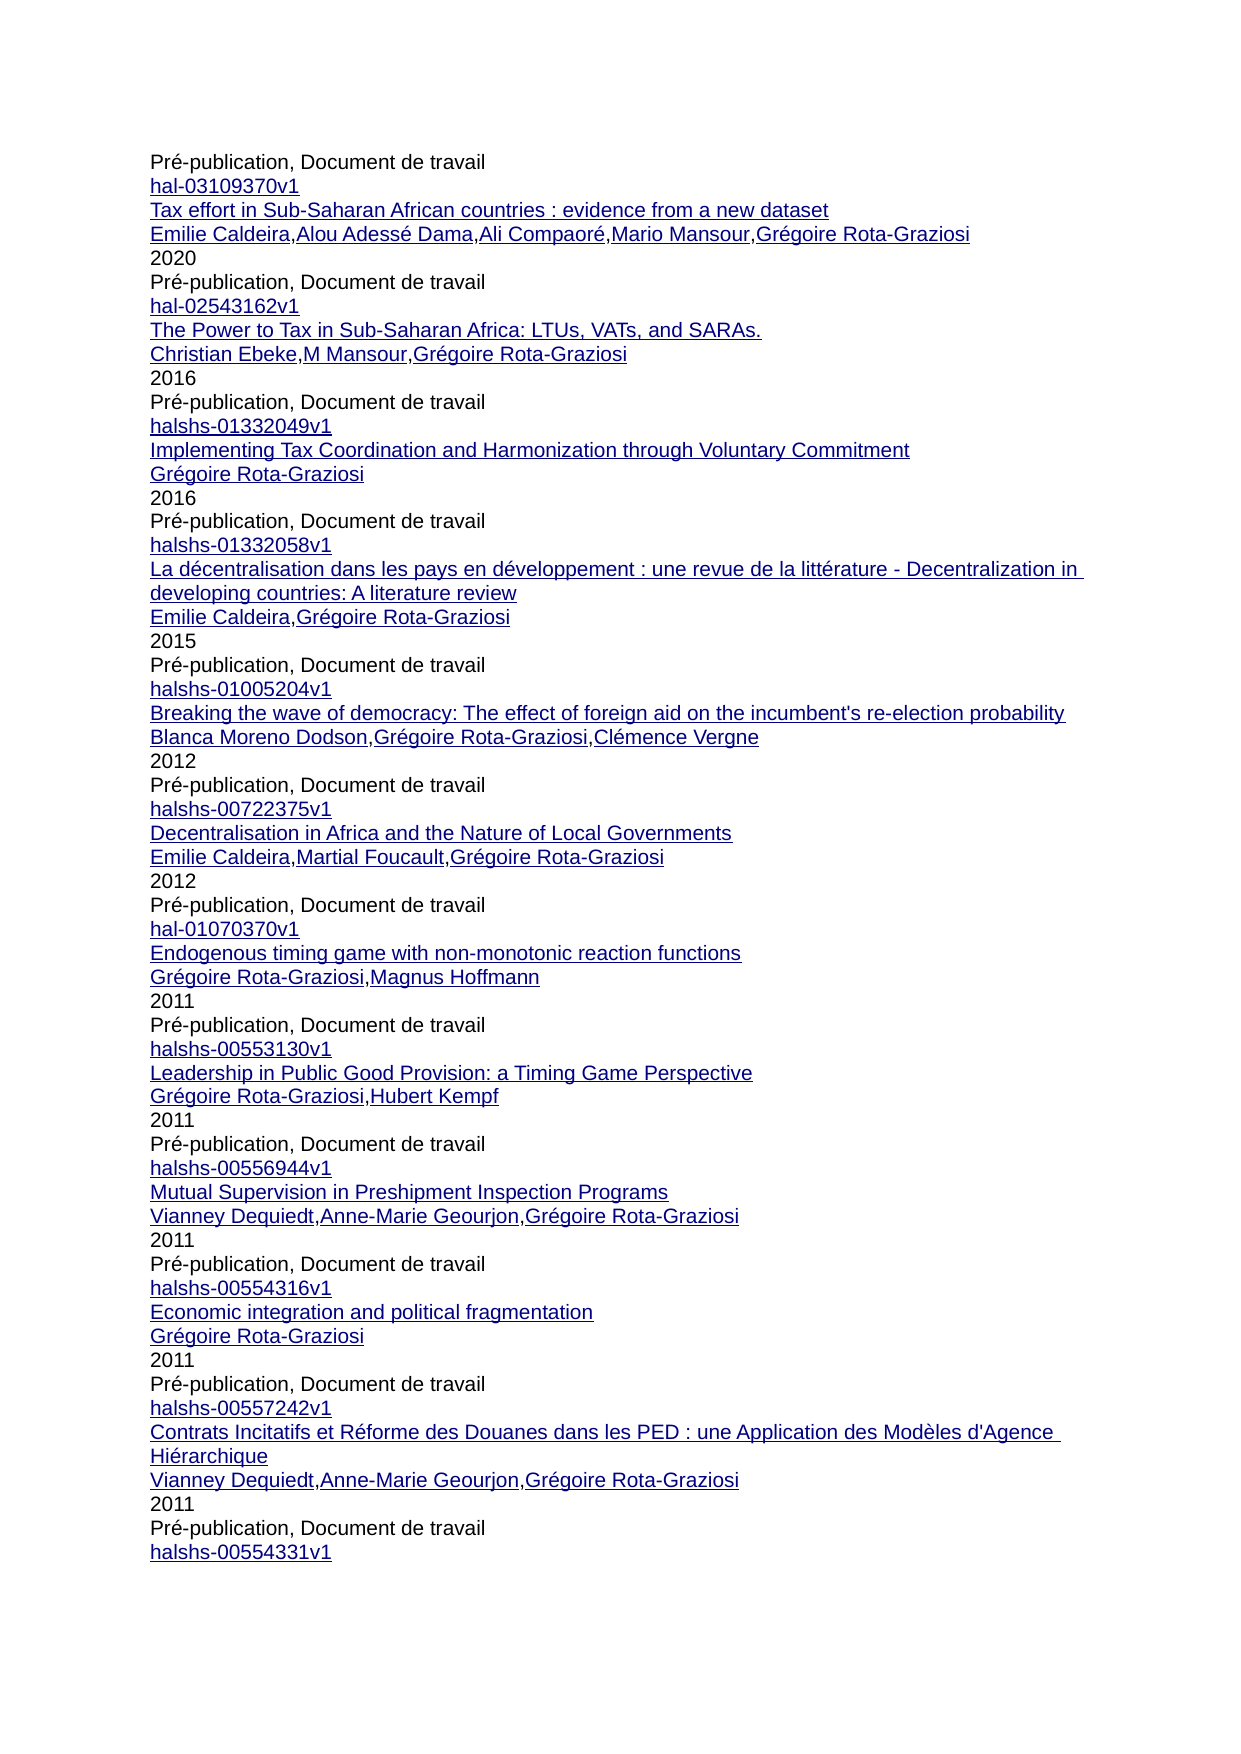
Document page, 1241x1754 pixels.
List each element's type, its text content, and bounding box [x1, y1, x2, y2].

table_cell Decentralisation in Africa and the Nature of Local Governments Emilie Caldeira,Martial Foucault,Grégoire Rota-Graziosi 2012 Pré-publication, Document de travail hal-01070370v1 [150, 821, 1090, 941]
table_cell La décentralisation dans les pays en développement : une revue de la littérature - Decentralization in developing countries: A literature review Emilie Caldeira,Grégoire Rota-Graziosi 2015 Pré-publication, Document de travail halshs-01005204v1 [150, 557, 1090, 701]
table_cell Leadership in Public Good Provision: a Timing Game Perspective Grégoire Rota-Graziosi,Hubert Kempf 2011 Pré-publication, Document de travail halshs-00556944v1 [150, 1060, 1090, 1180]
table_cell Mutual Supervision in Preshipment Inspection Programs Vianney Dequiedt,Anne-Marie Geourjon,Grégoire Rota-Graziosi 2011 Pré-publication, Document de travail halshs-00554316v1 [150, 1180, 1090, 1300]
table_cell The Power to Tax in Sub-Saharan Africa: LTUs, VATs, and SARAs. Christian Ebeke,M Mansour,Grégoire Rota-Graziosi 2016 Pré-publication, Document de travail halshs-01332049v1 [150, 318, 1090, 437]
table_cell Contrats Incitatifs et Réforme des Douanes dans les PED : une Application des Modèles d'Agence Hiérarchique Vianney Dequiedt,Anne-Marie Geourjon,Grégoire Rota-Graziosi 2011 Pré-publication, Document de travail halshs-00554331v1 [150, 1420, 1090, 1563]
table_cell Breaking the wave of democracy: The effect of foreign aid on the incumbent's re-election probability Blanca Moreno Dodson,Grégoire Rota-Graziosi,Clémence Vergne 2012 Pré-publication, Document de travail halshs-00722375v1 [150, 701, 1090, 821]
table_cell Tax effort in Sub-Saharan African countries : evidence from a new dataset Emilie Caldeira,Alou Adessé Dama,Ali Compaoré,Mario Mansour,Grégoire Rota-Graziosi 2020 Pré-publication, Document de travail hal-02543162v1 [150, 198, 1090, 318]
table_cell Implementing Tax Coordination and Harmonization through Voluntary Commitment Grégoire Rota-Graziosi 2016 Pré-publication, Document de travail halshs-01332058v1 [150, 438, 1090, 557]
table_cell Economic integration and political fragmentation Grégoire Rota-Graziosi 2011 Pré-publication, Document de travail halshs-00557242v1 [150, 1300, 1090, 1420]
table_cell Pré-publication, Document de travail hal-03109370v1 [150, 150, 1090, 198]
table_cell Endogenous timing game with non-monotonic reaction functions Grégoire Rota-Graziosi,Magnus Hoffmann 2011 Pré-publication, Document de travail halshs-00553130v1 [150, 941, 1090, 1060]
